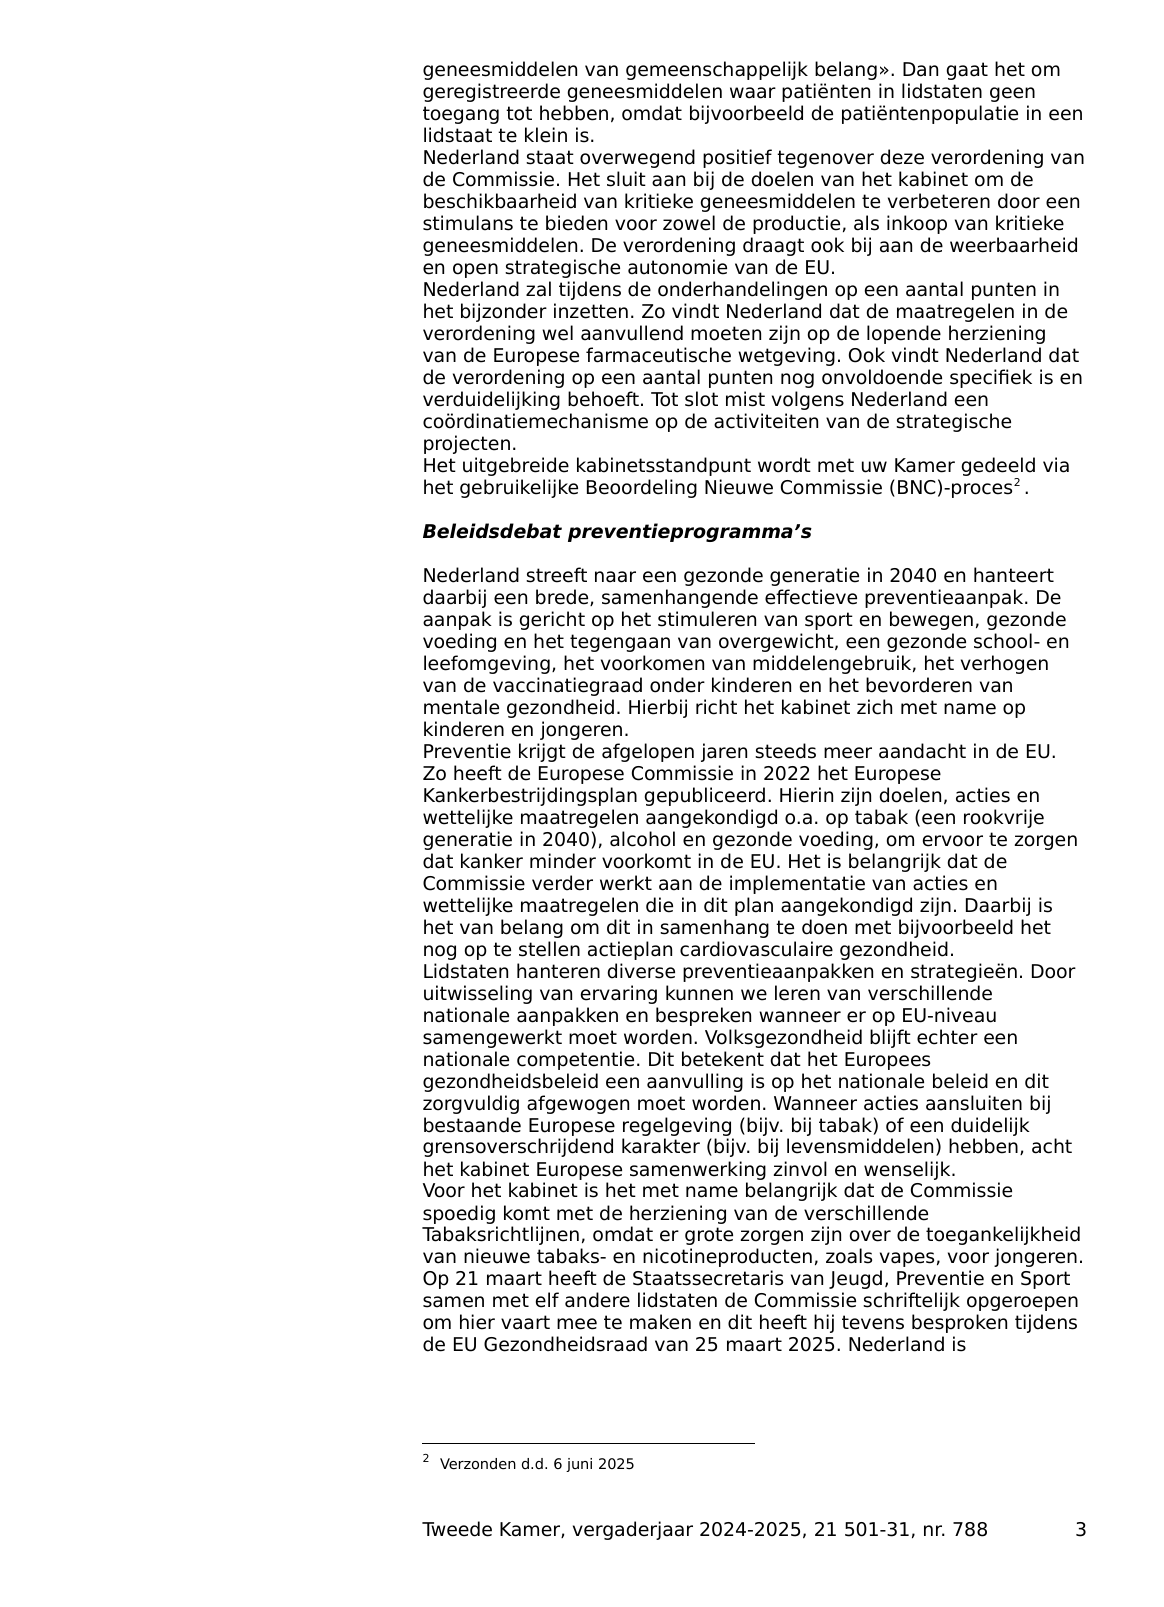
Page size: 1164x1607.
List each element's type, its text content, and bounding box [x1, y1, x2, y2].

text Preventie krijgt de afgelopen jaren steeds meer aandacht in de EU. Zo heeft de Europese Commissie in 2022 het Europese Kankerbestrijdingsplan gepubliceerd. Hierin zijn doelen, acties en wettelijke maatregelen aangekondigd o.a. op tabak (een rookvrije generatie in 2040), alcohol en gezonde voeding, om ervoor te zorgen dat kanker minder voorkomt in de EU. Het is belangrijk dat de Commissie verder werkt aan de implementatie van acties en wettelijke maatregelen die in dit plan aangekondigd zijn. Daarbij is het van belang om dit in samenhang te doen met bijvoorbeeld het nog op te stellen actieplan cardiovasculaire gezondheid. [422, 741, 1087, 961]
text Nederland streeft naar een gezonde generatie in 2040 en hanteert daarbij een brede, samenhangende effectieve preventieaanpak. De aanpak is gericht op het stimuleren van sport en bewegen, gezonde voeding en het tegengaan van overgewicht, een gezonde school- en leefomgeving, het voorkomen van middelengebruik, het verhogen van de vaccinatiegraad onder kinderen en het bevorderen van mentale gezondheid. Hierbij richt het kabinet zich met name op kinderen en jongeren. [422, 565, 1087, 741]
text Voor het kabinet is het met name belangrijk dat de Commissie spoedig komt met de herziening van de verschillende Tabaksrichtlijnen, omdat er grote zorgen zijn over de toegankelijkheid van nieuwe tabaks- en nicotineproducten, zoals vapes, voor jongeren. Op 21 maart heeft de Staatssecretaris van Jeugd, Preventie en Sport samen met elf andere lidstaten de Commissie schriftelijk opgeroepen om hier vaart mee te maken en dit heeft hij tevens besproken tijdens de EU Gezondheidsraad van 25 maart 2025. Nederland is [422, 1180, 1087, 1356]
text Lidstaten hanteren diverse preventieaanpakken en strategieën. Door uitwisseling van ervaring kunnen we leren van verschillende nationale aanpakken en bespreken wanneer er op EU-niveau samengewerkt moet worden. Volksgezondheid blijft echter een nationale competentie. Dit betekent dat het Europees gezondheidsbeleid een aanvulling is op het nationale beleid en dit zorgvuldig afgewogen moet worden. Wanneer acties aansluiten bij bestaande Europese regelgeving (bijv. bij tabak) of een duidelijk grensoverschrijdend karakter (bijv. bij levensmiddelen) hebben, acht het kabinet Europese samenwerking zinvol en wenselijk. [422, 961, 1087, 1180]
text Verzonden d.d. 6 juni 2025 [422, 1452, 1087, 1474]
subtitle Beleidsdebat preventieprogramma’s [422, 521, 1087, 543]
text geneesmiddelen van gemeenschappelijk belang». Dan gaat het om geregistreerde geneesmiddelen waar patiënten in lidstaten geen toegang tot hebben, omdat bijvoorbeeld de patiëntenpopulatie in een lidstaat te klein is. [422, 59, 1087, 147]
text Nederland staat overwegend positief tegenover deze verordening van de Commissie. Het sluit aan bij de doelen van het kabinet om de beschikbaarheid van kritieke geneesmiddelen te verbeteren door een stimulans te bieden voor zowel de productie, als inkoop van kritieke geneesmiddelen. De verordening draagt ook bij aan de weerbaarheid en open strategische autonomie van de EU. [422, 147, 1087, 279]
text Het uitgebreide kabinetsstandpunt wordt met uw Kamer gedeeld via het gebruikelijke Beoordeling Nieuwe Commissie (BNC)-proces. [422, 455, 1087, 499]
text Nederland zal tijdens de onderhandelingen op een aantal punten in het bijzonder inzetten. Zo vindt Nederland dat de maatregelen in de verordening wel aanvullend moeten zijn op de lopende herziening van de Europese farmaceutische wetgeving. Ook vindt Nederland dat de verordening op een aantal punten nog onvoldoende specifiek is en verduidelijking behoeft. Tot slot mist volgens Nederland een coördinatiemechanisme op de activiteiten van de strategische projecten. [422, 279, 1087, 455]
